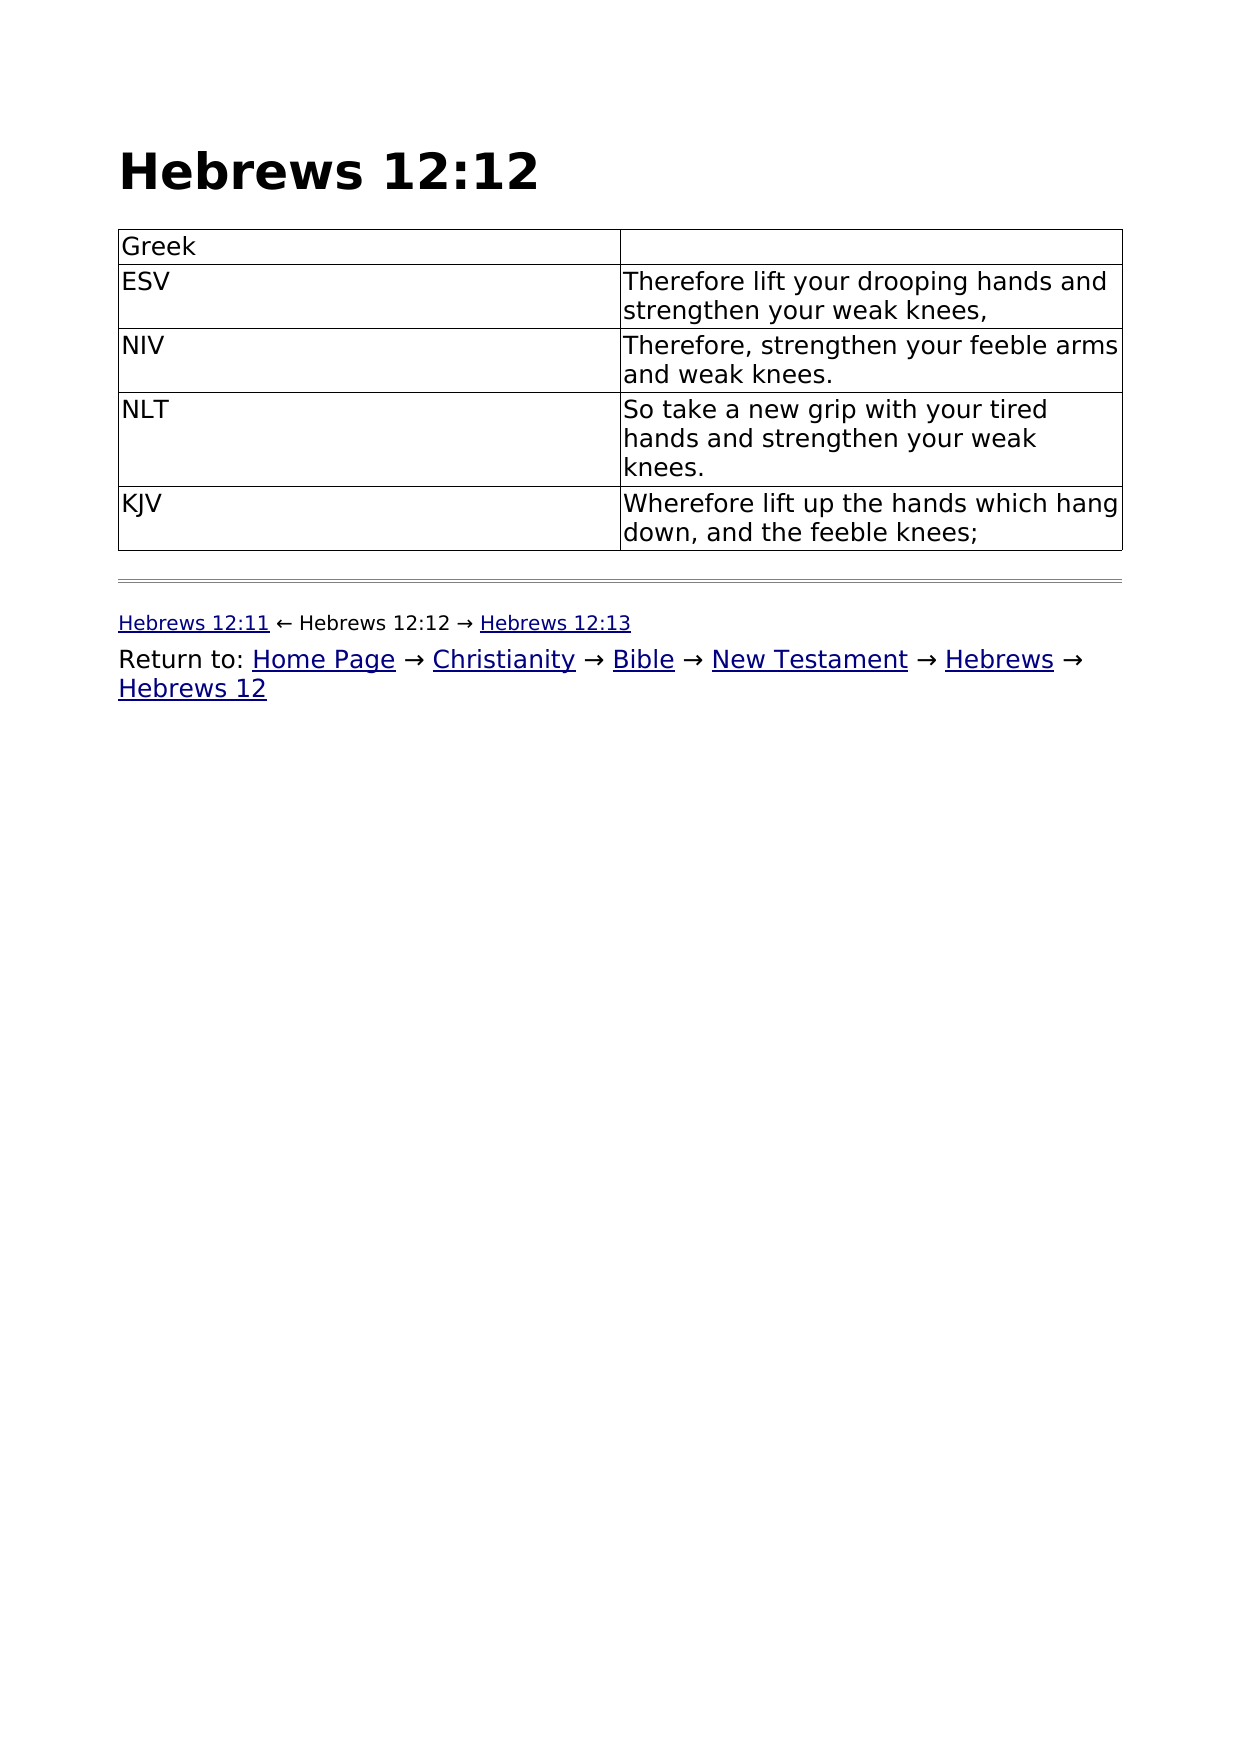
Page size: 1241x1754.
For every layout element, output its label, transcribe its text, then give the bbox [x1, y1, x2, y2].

table_cell NIV [119, 329, 620, 392]
text Return to: Home Page → Christianity → Bible → New Testament → Hebrews → Hebrews 12 [118, 645, 1122, 704]
table_cell KJV [119, 487, 620, 550]
table_header [621, 230, 1122, 264]
table_header Greek [119, 230, 620, 264]
table_cell ESV [119, 265, 620, 328]
subtitle Hebrews 12:12 [118, 143, 1122, 201]
table_cell Wherefore lift up the hands which hang down, and the feeble knees; [621, 487, 1122, 550]
table_cell Therefore, strengthen your feeble arms and weak knees. [621, 329, 1122, 392]
table_cell NLT [119, 393, 620, 486]
table_cell So take a new grip with your tired hands and strengthen your weak knees. [621, 393, 1122, 486]
table_cell Therefore lift your drooping hands and strengthen your weak knees, [621, 265, 1122, 328]
text Hebrews 12:11 ← Hebrews 12:12 → Hebrews 12:13 [118, 611, 1122, 645]
